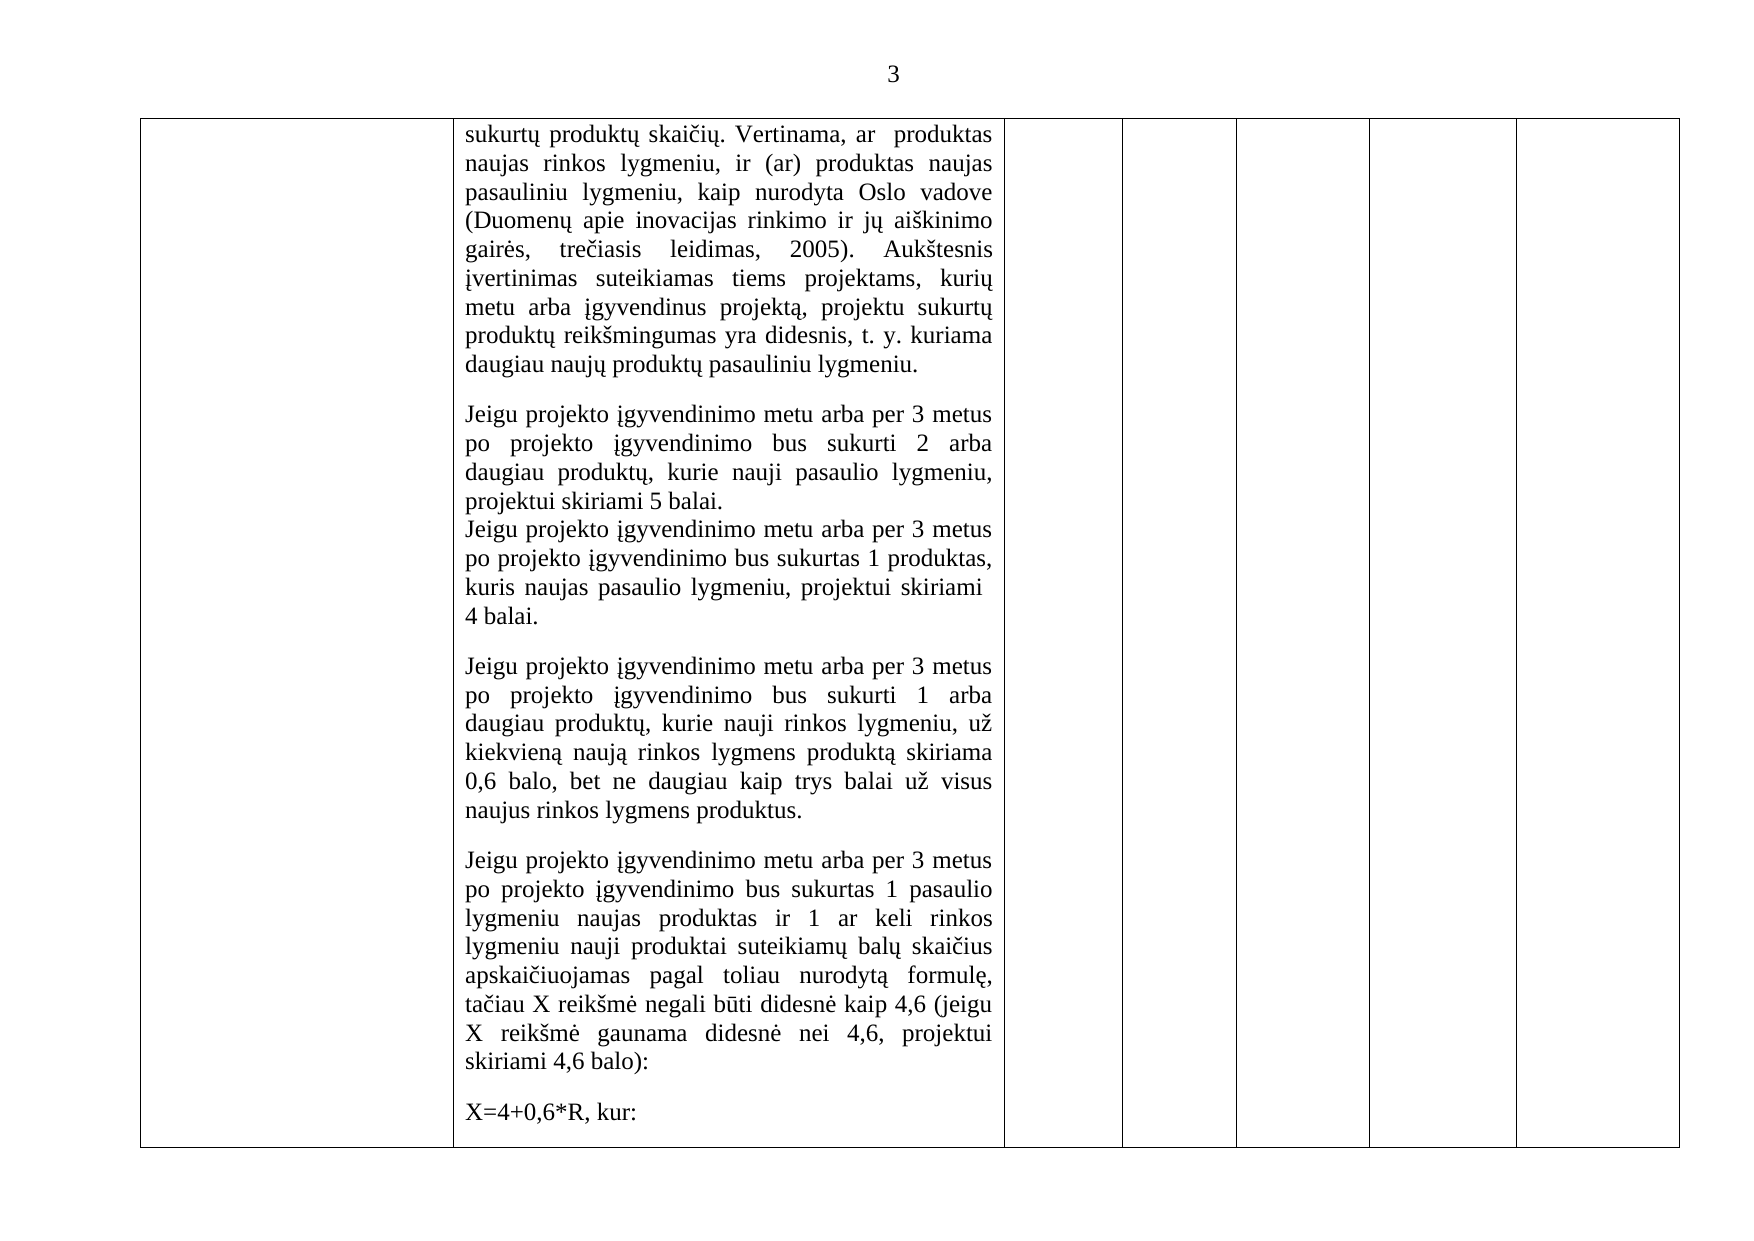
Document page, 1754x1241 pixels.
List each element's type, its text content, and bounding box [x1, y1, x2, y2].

table_header [129, 118, 140, 1148]
table_cell [141, 119, 453, 1147]
table_header [1680, 118, 1686, 1148]
table_cell [1005, 119, 1122, 1147]
table_cell [1237, 119, 1369, 1147]
table_cell sukurtų produktų skaičių. Vertinama, ar produktas naujas rinkos lygmeniu, ir (ar) produktas naujas pasauliniu lygmeniu, kaip nurodyta Oslo vadove (Duomenų apie inovacijas rinkimo ir jų aiškinimo gairės, trečiasis leidimas, 2005). Aukštesnis įvertinimas suteikiamas tiems projektams, kurių metu arba įgyvendinus projektą, projektu sukurtų produktų reikšmingumas yra didesnis, t. y. kuriama daugiau naujų produktų pasauliniu lygmeniu. Jeigu projekto įgyvendinimo metu arba per 3 metus po projekto įgyvendinimo bus sukurti 2 arba daugiau produktų, kurie nauji pasaulio lygmeniu, projektui skiriami 5 balai. Jeigu projekto įgyvendinimo metu arba per 3 metus po projekto įgyvendinimo bus sukurtas 1 produktas, kuris naujas pasaulio lygmeniu, projektui skiriami 4 balai. Jeigu projekto įgyvendinimo metu arba per 3 metus po projekto įgyvendinimo bus sukurti 1 arba daugiau produktų, kurie nauji rinkos lygmeniu, už kiekvieną naują rinkos lygmens produktą skiriama 0,6 balo, bet ne daugiau kaip trys balai už visus naujus rinkos lygmens produktus. Jeigu projekto įgyvendinimo metu arba per 3 metus po projekto įgyvendinimo bus sukurtas 1 pasaulio lygmeniu naujas produktas ir 1 ar keli rinkos lygmeniu nauji produktai suteikiamų balų skaičius apskaičiuojamas pagal toliau nurodytą formulę, tačiau X reikšmė negali būti didesnė kaip 4,6 (jeigu X reikšmė gaunama didesnė nei 4,6, projektui skiriami 4,6 balo): X=4+0,6*R, kur: [454, 119, 1004, 1147]
table_cell [1123, 119, 1236, 1147]
table_cell [1517, 119, 1679, 1147]
table_cell [1370, 119, 1516, 1147]
